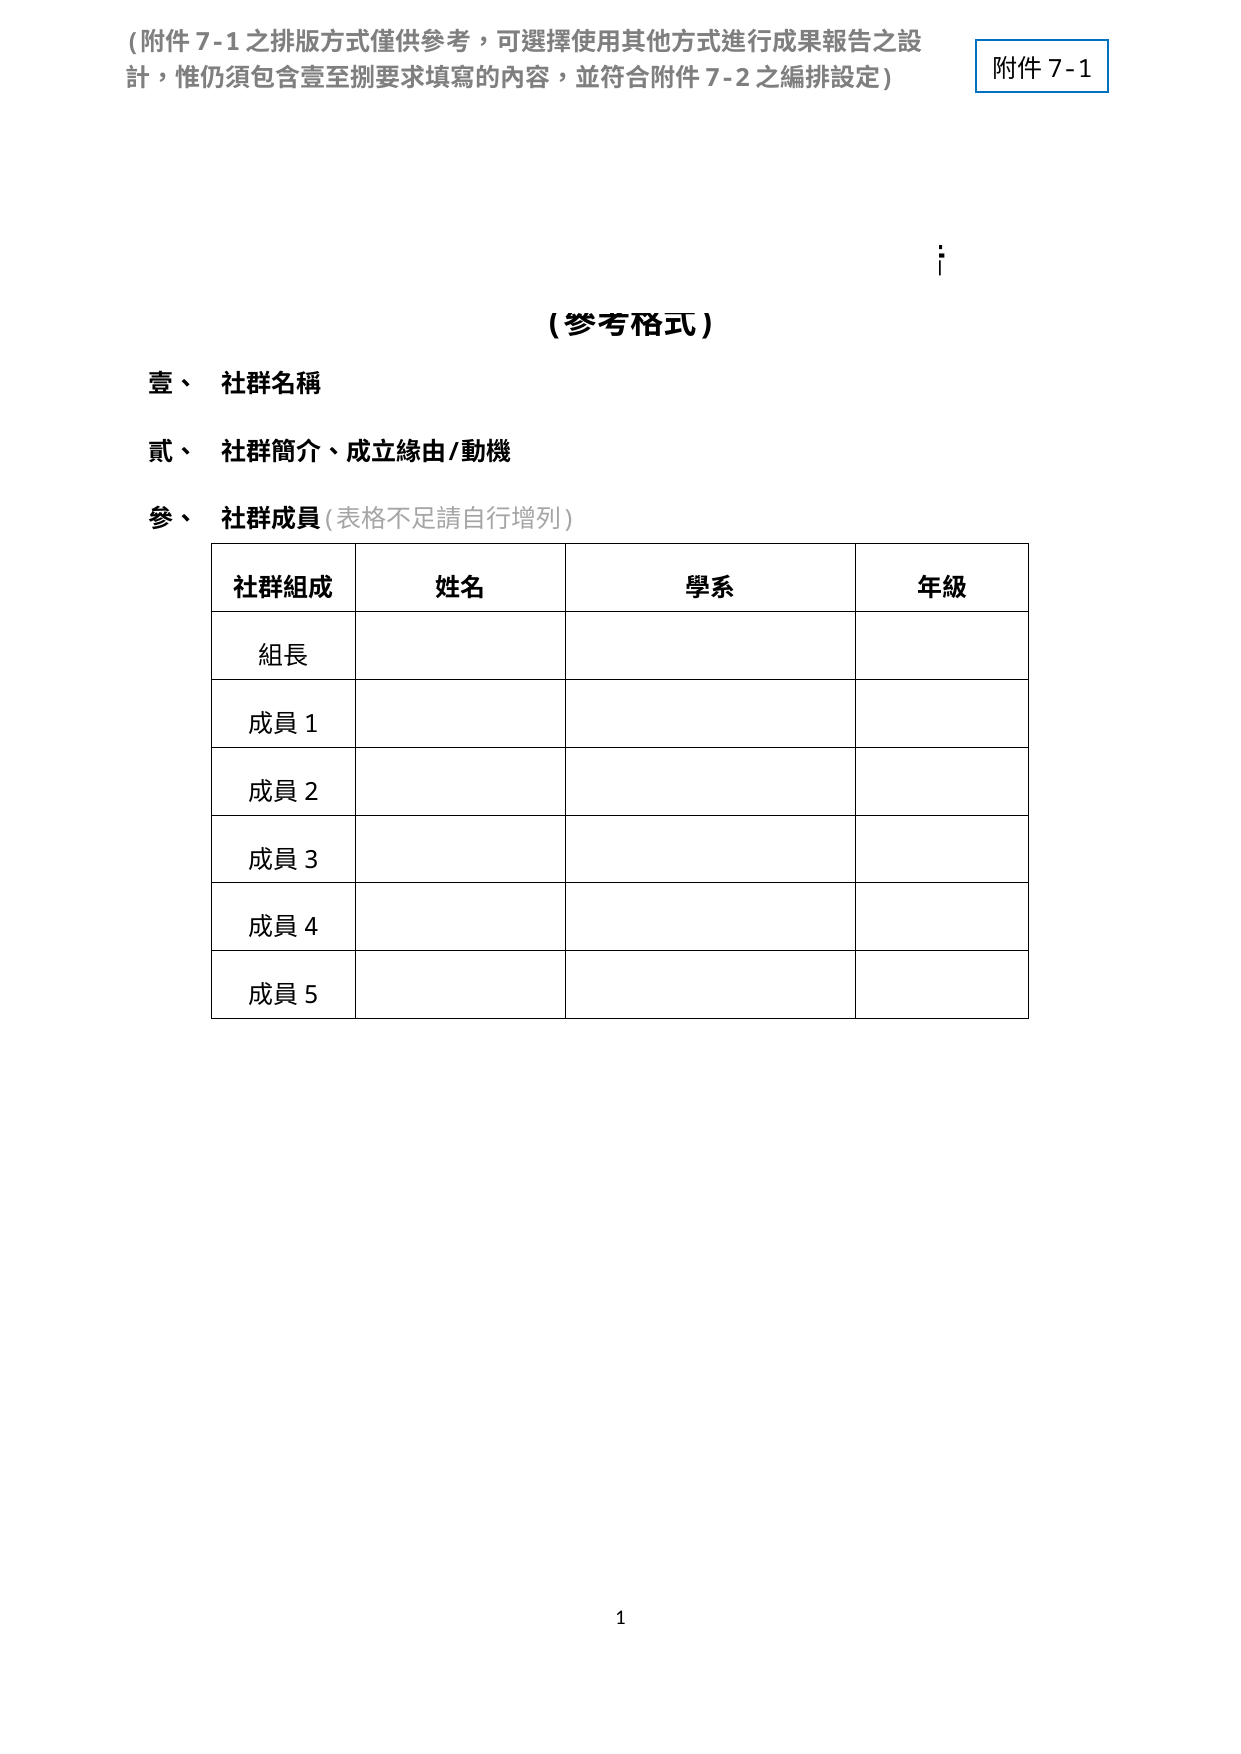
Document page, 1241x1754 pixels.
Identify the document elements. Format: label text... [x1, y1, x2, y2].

table_cell [566, 883, 855, 950]
table_cell [566, 680, 855, 747]
text (參考格式) [112, 313, 554, 339]
table_header 姓名 [356, 544, 565, 611]
table_cell [566, 748, 855, 814]
table_cell 成員1 [212, 680, 355, 747]
table_cell [356, 816, 565, 882]
table_cell 組長 [212, 612, 355, 679]
table_cell [856, 951, 1028, 1018]
table_cell [356, 951, 565, 1018]
text (附件7-1之排版方式僅供參考，可選擇使用其他方式進行成果報告之設計，惟仍須包含壹至捌要求填寫的內容，並符合附件7-2之編排設定) [125, 21, 924, 93]
table_cell [856, 748, 1028, 814]
text 附件7-1 [992, 48, 1092, 83]
text 國立臺灣師範大學 [939, 152, 1128, 214]
table_cell [856, 883, 1028, 950]
table_cell [856, 612, 1028, 679]
text (參考格式) [554, 313, 706, 339]
list 社群簡介、成立緣由/動機 [71, 407, 1128, 470]
table_cell 成員4 [212, 883, 355, 950]
text (參考格式) [706, 277, 1128, 339]
list 社群成員(表格不足請自行增列) [71, 475, 1128, 538]
table_cell [356, 680, 565, 747]
table_header 學系 [566, 544, 855, 611]
table_cell [856, 816, 1028, 882]
table_cell [566, 816, 855, 882]
table_cell [356, 748, 565, 814]
table_cell [356, 883, 565, 950]
table_cell 成員2 [212, 748, 355, 814]
table_cell 成員3 [212, 816, 355, 882]
table_cell [566, 612, 855, 679]
table_header 社群組成 [212, 544, 355, 611]
table_cell [356, 612, 565, 679]
table_header 年級 [856, 544, 1028, 611]
text 113-2師資生自主學習社群成果報告 [939, 214, 1128, 277]
table_cell [566, 951, 855, 1018]
table_cell [856, 680, 1028, 747]
list 社群名稱 [71, 339, 1128, 402]
table_cell 成員5 [212, 951, 355, 1018]
